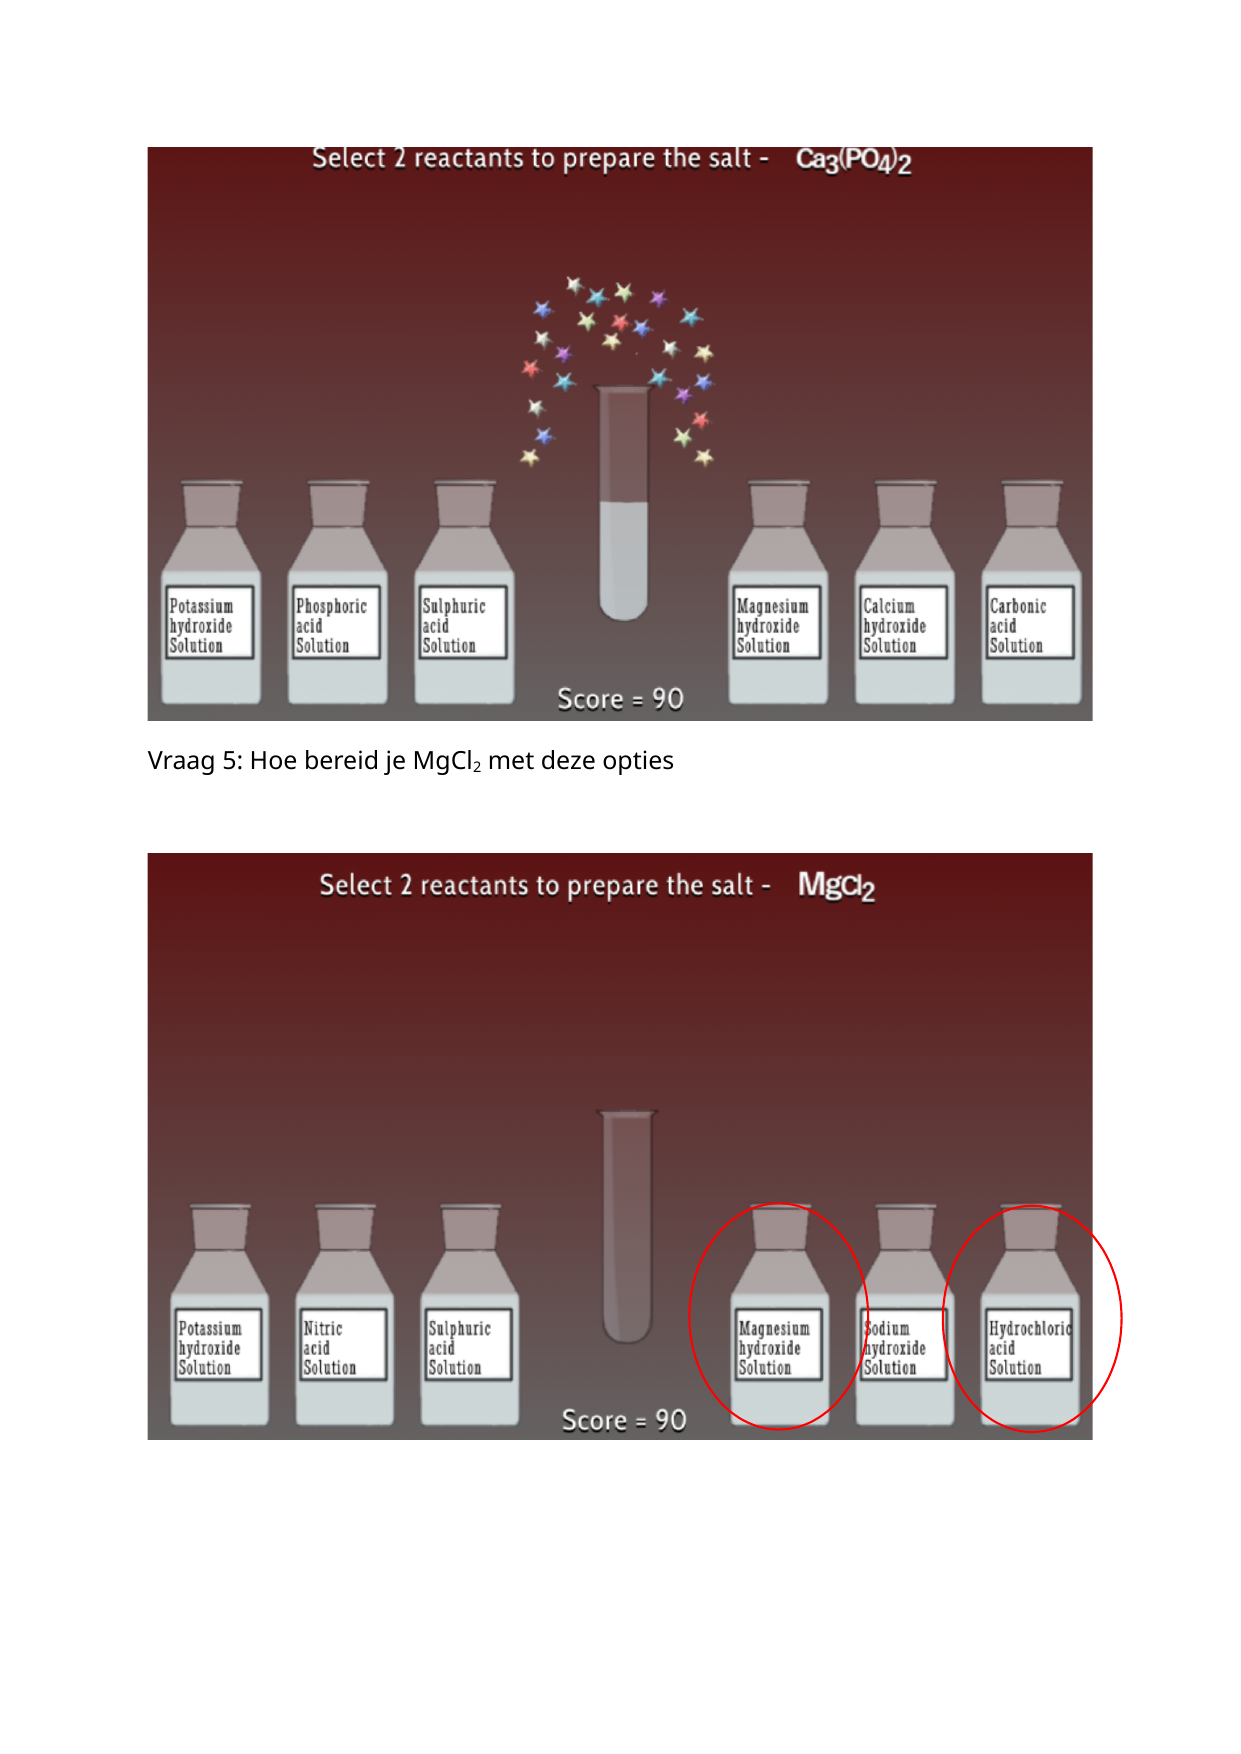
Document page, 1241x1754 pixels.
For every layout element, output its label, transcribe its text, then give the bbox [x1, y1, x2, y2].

text Vraag 5: Hoe bereid je MgCl2 met deze opties [148, 742, 1093, 776]
